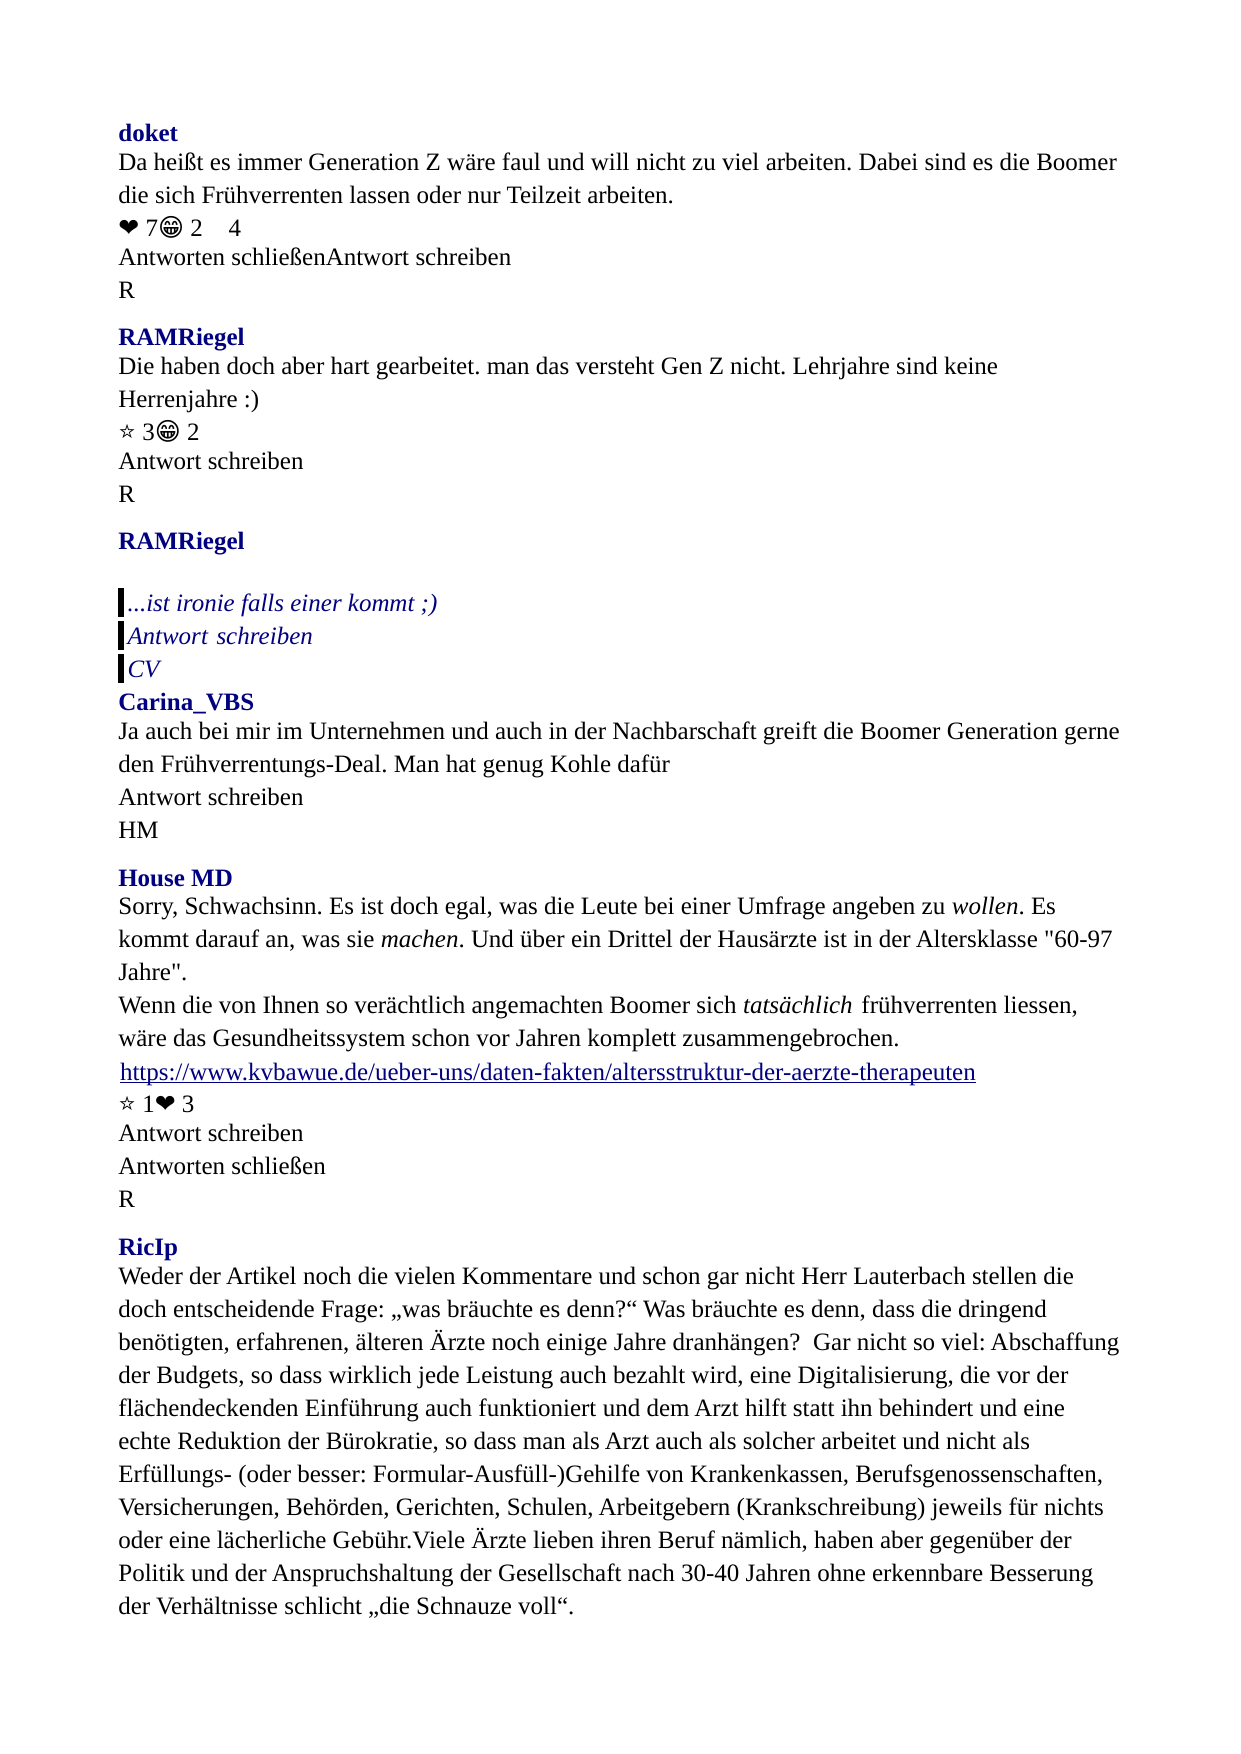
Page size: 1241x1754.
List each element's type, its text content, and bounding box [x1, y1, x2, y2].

text https://www.kvbawue.de/ueber-uns/daten-fakten/altersstruktur-der-aerzte-therapeuten [118, 1057, 1122, 1085]
text R [118, 479, 1122, 508]
text ⭐️ 1❤️ 3 [118, 1089, 1122, 1118]
subtitle doket [118, 118, 1122, 147]
subtitle RAMRiegel [118, 526, 1122, 555]
text Wenn die von Ihnen so verächtlich angemachten Boomer sich tatsächlich frühverrenten liessen, wäre das Gesundheitssystem schon vor Jahren komplett zusammengebrochen. [118, 991, 1122, 1052]
text Antwort schreiben [118, 446, 1122, 474]
text Antworten schließenAntwort schreiben [118, 242, 1122, 270]
text Antwort schreiben [118, 782, 1122, 811]
text ❤️ 7😁 2🤨 4 [118, 213, 1122, 242]
text Antworten schließen [118, 1151, 1122, 1180]
text HM [118, 815, 1122, 844]
text CV [124, 654, 1122, 683]
text Antwort schreiben [124, 621, 1122, 650]
subtitle House MD [118, 863, 1122, 891]
text Antwort schreiben [118, 1118, 1122, 1147]
text R [118, 1184, 1122, 1213]
subtitle Carina_VBS [118, 687, 1122, 716]
text Weder der Artikel noch die vielen Kommentare und schon gar nicht Herr Lauterbach stellen die doch entscheidende Frage: „was bräuchte es denn?“ Was bräuchte es denn, dass die dringend benötigten, erfahrenen, älteren Ärzte noch einige Jahre dranhängen? Gar nicht so viel: Abschaffung der Budgets, so dass wirklich jede Leistung auch bezahlt wird, eine Digitalisierung, die vor der flächendeckenden Einführung auch funktioniert und dem Arzt hilft statt ihn behindert und eine echte Reduktion der Bürokratie, so dass man als Arzt auch als solcher arbeitet und nicht als Erfüllungs- (oder besser: Formular-Ausfüll-)Gehilfe von Krankenkassen, Berufsgenossenschaften, Versicherungen, Behörden, Gerichten, Schulen, Arbeitgebern (Krankschreibung) jeweils für nichts oder eine lächerliche Gebühr.Viele Ärzte lieben ihren Beruf nämlich, haben aber gegenüber der Politik und der Anspruchshaltung der Gesellschaft nach 30-40 Jahren ohne erkennbare Besserung der Verhältnisse schlicht „die Schnauze voll“. [118, 1261, 1122, 1620]
text R [118, 275, 1122, 303]
text Die haben doch aber hart gearbeitet. man das versteht Gen Z nicht. Lehrjahre sind keine Herrenjahre :) [118, 351, 1122, 413]
subtitle RicIp [118, 1232, 1122, 1261]
text Ja auch bei mir im Unternehmen und auch in der Nachbarschaft greift die Boomer Generation gerne den Frühverrentungs-Deal. Man hat genug Kohle dafür [118, 716, 1122, 778]
text Sorry, Schwachsinn. Es ist doch egal, was die Leute bei einer Umfrage angeben zu wollen. Es kommt darauf an, was sie machen. Und über ein Drittel der Hausärzte ist in der Altersklasse "60-97 Jahre". [118, 891, 1122, 986]
subtitle RAMRiegel [118, 322, 1122, 351]
text ⭐️ 3😁 2 [118, 417, 1122, 446]
text Da heißt es immer Generation Z wäre faul und will nicht zu viel arbeiten. Dabei sind es die Boomer die sich Frühverrenten lassen oder nur Teilzeit arbeiten. [118, 147, 1122, 209]
text ...ist ironie falls einer kommt ;) [124, 588, 1122, 617]
